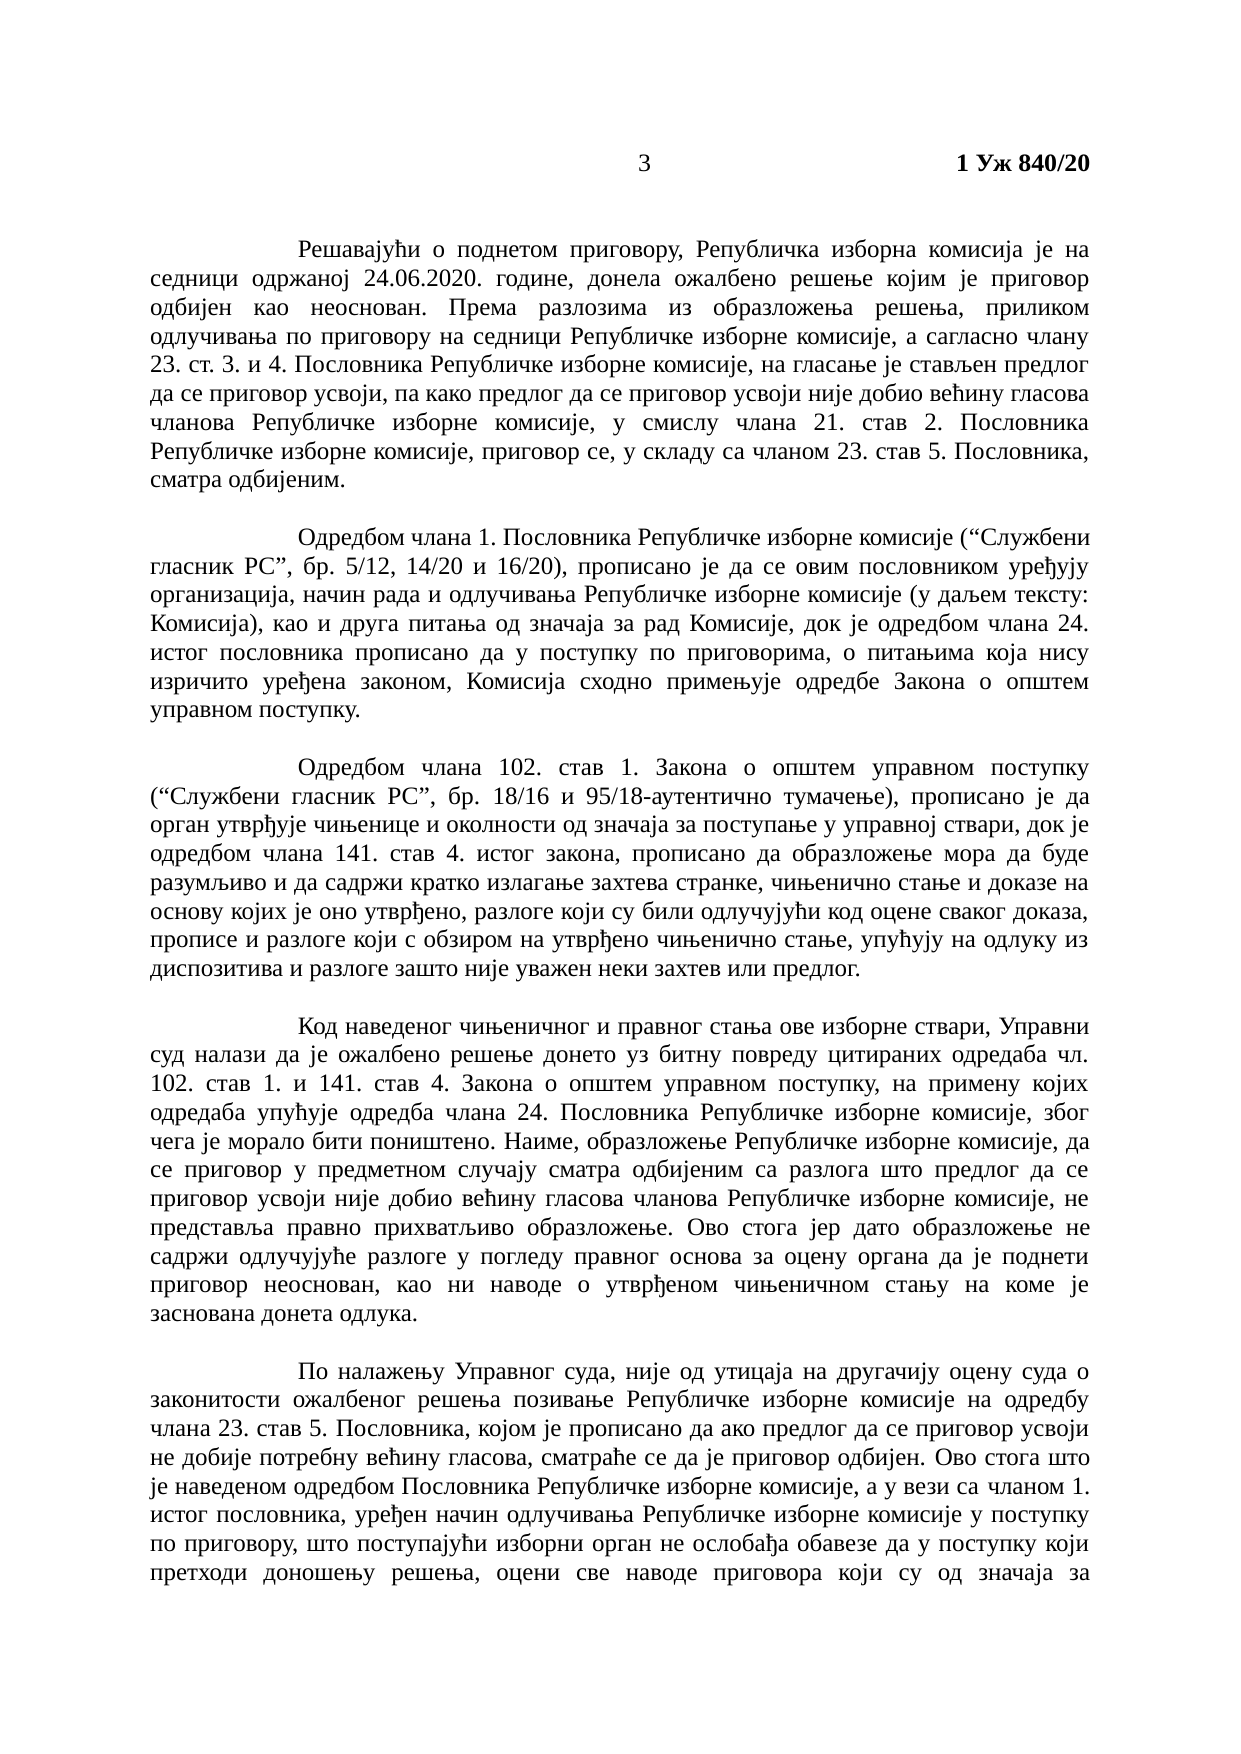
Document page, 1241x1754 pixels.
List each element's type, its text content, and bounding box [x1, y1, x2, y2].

text Одредбом члана 1. Пословника Републичке изборне комисије (“Службени гласник РС”, бр. 5/12, 14/20 и 16/20), прописано је да се овим пословником уређују организација, начин рада и одлучивања Републичке изборне комисије (у даљем тексту: Комисија), као и друга питања од значаја за рад Комисије, док је одредбом члана 24. истог пословника прописано да у поступку по приговорима, о питањима која нису изричито уређена законом, Комисија сходно примењује одредбе Закона о општем управном поступку. [150, 522, 1090, 723]
text Решавајући о поднетом приговору, Републичка изборна комисија је на седници одржаној 24.06.2020. године, донела ожалбено решење којим је приговор одбијен као неоснован. Према разлозима из образложења решења, приликом одлучивања по приговору на седници Републичке изборне комисије, а сагласно члану 23. ст. 3. и 4. Пословника Републичке изборне комисије, на гласање је стављен предлог да се приговор усвоји, па како предлог да се приговор усвоји није добио већину гласова чланова Републичке изборне комисије, у смислу члана 21. став 2. Пословника Републичке изборне комисије, приговор се, у складу са чланом 23. став 5. Пословника, сматра одбијеним. [150, 234, 1090, 493]
text По налажењу Управног суда, није од утицаја на другачију оцену суда о законитости ожалбеног решења позивање Републичке изборне комисије на одредбу члана 23. став 5. Пословника, којом је прописано да ако предлог да се приговор усвоји не добије потребну већину гласова, сматраће се да је приговор одбијен. Ово стога што је наведеном одредбом Пословника Републичке изборне комисије, а у вези са чланом 1. истог пословника, уређен начин одлучивања Републичке изборне комисије у поступку по приговору, што поступајући изборни орган не ослобађа обавезе да у поступку који претходи доношењу решења, оцени све наводе приговора који су од значаја за [150, 1356, 1090, 1586]
text Код наведеног чињеничног и правног стања ове изборне ствари, Управни суд налази да је ожалбено решење донето уз битну повреду цитираних одредаба чл. 102. став 1. и 141. став 4. Закона о општем управном поступку, на примену којих одредаба упућује одредба члана 24. Пословника Републичке изборне комисије, због чега је морало бити поништено. Наиме, образложење Републичке изборне комисије, да се приговор у предметном случају сматра одбијеним са разлога што предлог да се приговор усвоји није добио већину гласова чланова Републичке изборне комисије, не представља правно прихватљиво образложење. Ово стога јер дато образложење не садржи одлучујуће разлоге у погледу правног основа за оцену органа да је поднети приговор неоснован, као ни наводе о утврђеном чињеничном стању на коме је заснована донета одлука. [150, 1011, 1090, 1327]
text Одредбом члана 102. став 1. Закона о општем управном поступку (“Службени гласник РС”, бр. 18/16 и 95/18-аутентично тумачење), прописано је да орган утврђује чињенице и околности од значаја за поступање у управној ствари, док је одредбом члана 141. став 4. истог закона, прописано да образложење мора да буде разумљиво и да садржи кратко излагање захтева странке, чињенично стање и доказе на основу којих је оно утврђено, разлоге који су били одлучујући код оцене сваког доказа, прописе и разлоге који с обзиром на утврђено чињенично стање, упућују на одлуку из диспозитива и разлоге зашто није уважен неки захтев или предлог. [150, 752, 1090, 982]
